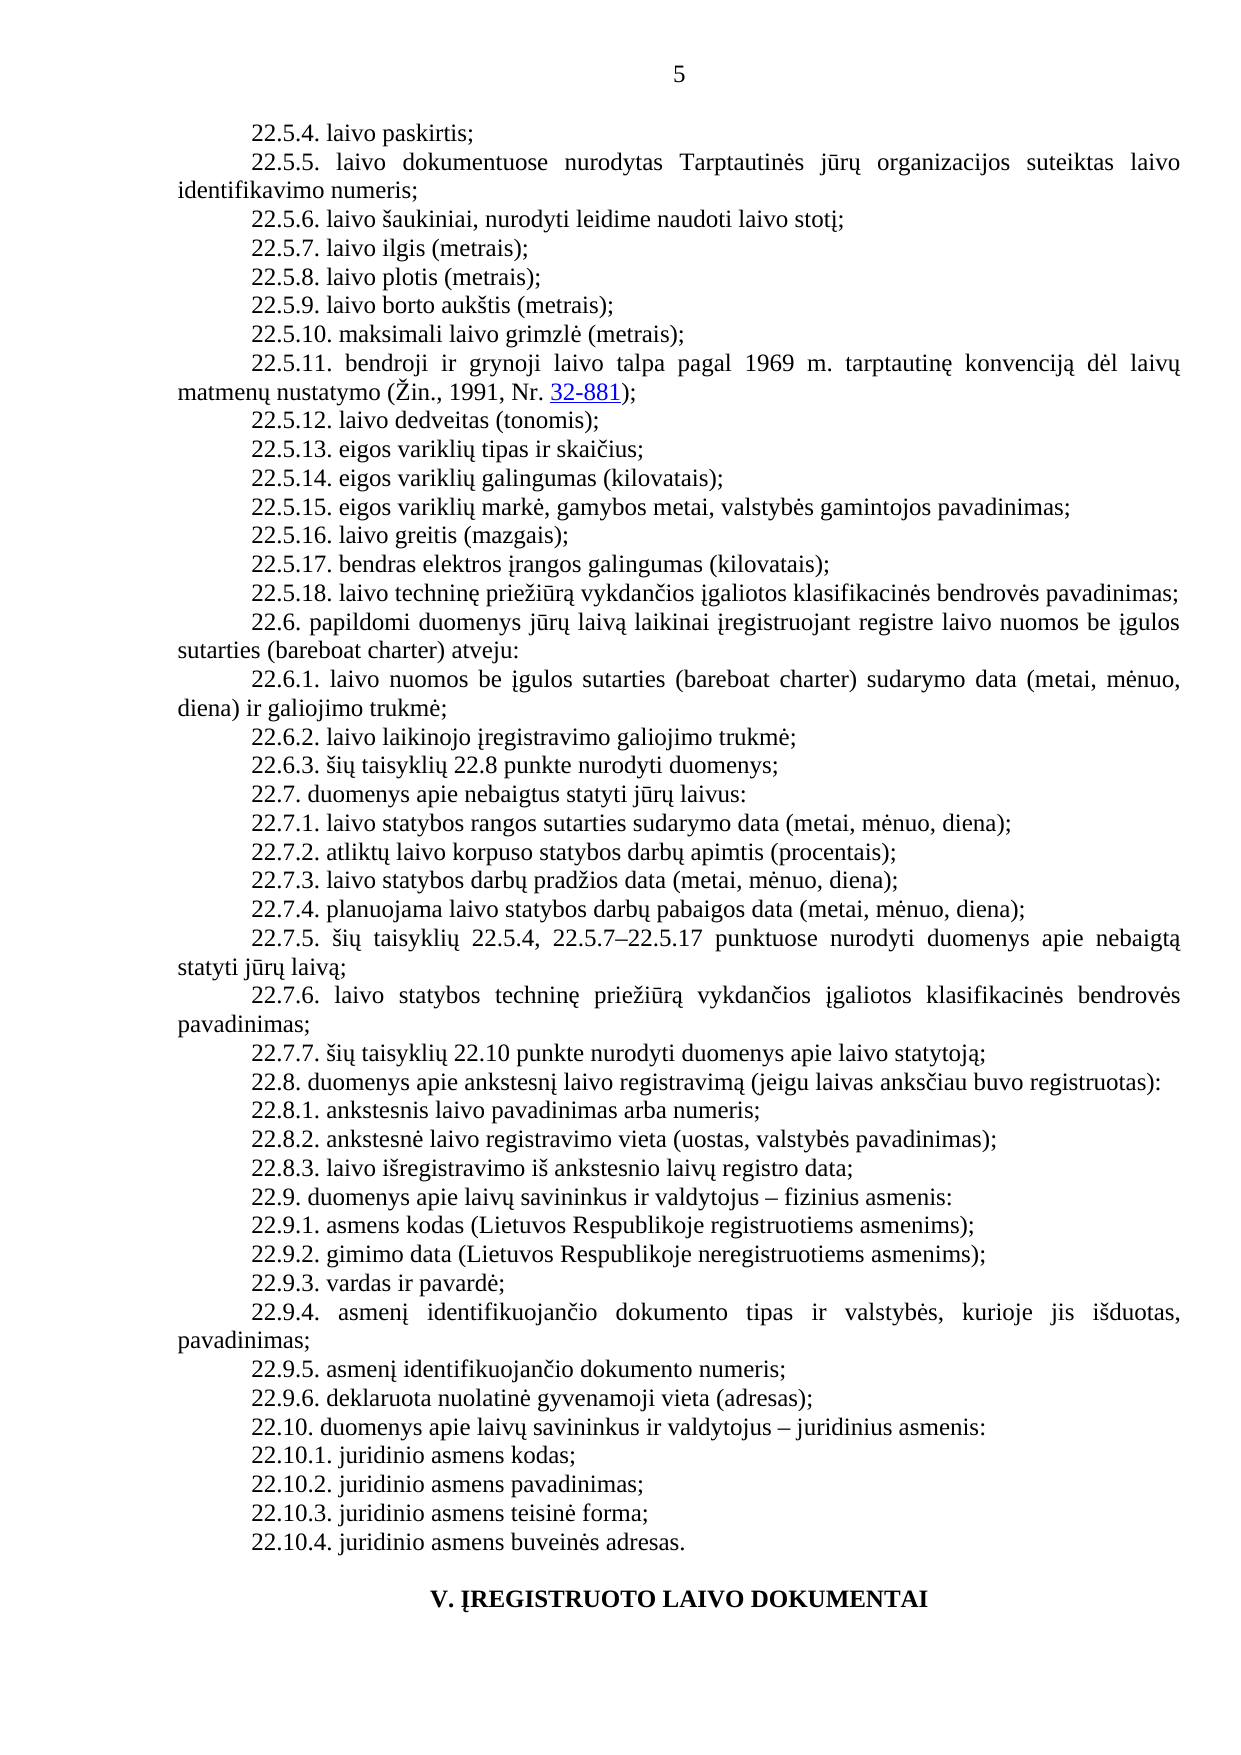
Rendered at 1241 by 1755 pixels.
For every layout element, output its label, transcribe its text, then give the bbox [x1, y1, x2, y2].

text 22.9.4. asmenį identifikuojančio dokumento tipas ir valstybės, kurioje jis išduotas, pavadinimas; [177, 1297, 1181, 1354]
text 22.5.8. laivo plotis (metrais); [177, 262, 1181, 291]
text 22.5.13. eigos variklių tipas ir skaičius; [177, 434, 1181, 463]
text 22.6.3. šių taisyklių 22.8 punkte nurodyti duomenys; [177, 751, 1181, 779]
text 22.10.2. juridinio asmens pavadinimas; [177, 1469, 1181, 1498]
text 22.7.3. laivo statybos darbų pradžios data (metai, mėnuo, diena); [177, 866, 1181, 894]
text 22.5.7. laivo ilgis (metrais); [177, 233, 1181, 262]
text 22.9.3. vardas ir pavardė; [177, 1268, 1181, 1297]
text 22.6.1. laivo nuomos be įgulos sutarties (bareboat charter) sudarymo data (metai, mėnuo, diena) ir galiojimo trukmė; [177, 664, 1181, 722]
text 22.5.9. laivo borto aukštis (metrais); [177, 291, 1181, 319]
text 22.7. duomenys apie nebaigtus statyti jūrų laivus: [177, 779, 1181, 808]
text 22.7.6. laivo statybos techninę priežiūrą vykdančios įgaliotos klasifikacinės bendrovės pavadinimas; [177, 981, 1181, 1038]
text 22.7.5. šių taisyklių 22.5.4, 22.5.7–22.5.17 punktuose nurodyti duomenys apie nebaigtą statyti jūrų laivą; [177, 923, 1181, 981]
text 22.5.14. eigos variklių galingumas (kilovatais); [177, 463, 1181, 492]
text 22.8. duomenys apie ankstesnį laivo registravimą (jeigu laivas anksčiau buvo registruotas): [177, 1067, 1181, 1096]
text 22.9.5. asmenį identifikuojančio dokumento numeris; [177, 1354, 1181, 1383]
text 22.7.4. planuojama laivo statybos darbų pabaigos data (metai, mėnuo, diena); [177, 894, 1181, 923]
text 22.7.1. laivo statybos rangos sutarties sudarymo data (metai, mėnuo, diena); [177, 808, 1181, 837]
text 22.5.18. laivo techninę priežiūrą vykdančios įgaliotos klasifikacinės bendrovės pavadinimas; [177, 578, 1181, 607]
text 22.5.4. laivo paskirtis; [177, 118, 1181, 147]
text 22.6. papildomi duomenys jūrų laivą laikinai įregistruojant registre laivo nuomos be įgulos sutarties (bareboat charter) atveju: [177, 607, 1181, 664]
text 22.10.3. juridinio asmens teisinė forma; [177, 1498, 1181, 1527]
text 22.10.4. juridinio asmens buveinės adresas. [177, 1527, 1181, 1556]
text 22.5.15. eigos variklių markė, gamybos metai, valstybės gamintojos pavadinimas; [177, 492, 1181, 521]
text 22.9. duomenys apie laivų savininkus ir valdytojus – fizinius asmenis: [177, 1182, 1181, 1211]
text 22.9.6. deklaruota nuolatinė gyvenamoji vieta (adresas); [177, 1383, 1181, 1412]
text 22.9.2. gimimo data (Lietuvos Respublikoje neregistruotiems asmenims); [177, 1239, 1181, 1268]
text 22.8.2. ankstesnė laivo registravimo vieta (uostas, valstybės pavadinimas); [177, 1124, 1181, 1153]
text 22.10. duomenys apie laivų savininkus ir valdytojus – juridinius asmenis: [177, 1412, 1181, 1441]
text 22.9.1. asmens kodas (Lietuvos Respublikoje registruotiems asmenims); [177, 1211, 1181, 1239]
text 22.10.1. juridinio asmens kodas; [177, 1441, 1181, 1469]
text V. ĮREGISTRUOTO LAIVO DOKUMENTAI [177, 1584, 1181, 1613]
text 22.5.6. laivo šaukiniai, nurodyti leidime naudoti laivo stotį; [177, 204, 1181, 233]
text 22.5.11. bendroji ir grynoji laivo talpa pagal 1969 m. tarptautinę konvenciją dėl laivų matmenų nustatymo (Žin., 1991, Nr. 32-881); [177, 348, 1181, 406]
text 22.5.16. laivo greitis (mazgais); [177, 521, 1181, 549]
text 22.8.3. laivo išregistravimo iš ankstesnio laivų registro data; [177, 1153, 1181, 1182]
text 22.6.2. laivo laikinojo įregistravimo galiojimo trukmė; [177, 722, 1181, 751]
text 22.7.2. atliktų laivo korpuso statybos darbų apimtis (procentais); [177, 837, 1181, 866]
text 22.7.7. šių taisyklių 22.10 punkte nurodyti duomenys apie laivo statytoją; [177, 1038, 1181, 1067]
text 22.5.5. laivo dokumentuose nurodytas Tarptautinės jūrų organizacijos suteiktas laivo identifikavimo numeris; [177, 147, 1181, 204]
text 22.5.12. laivo dedveitas (tonomis); [177, 406, 1181, 434]
text 22.5.17. bendras elektros įrangos galingumas (kilovatais); [177, 549, 1181, 578]
text 22.5.10. maksimali laivo grimzlė (metrais); [177, 319, 1181, 348]
text 22.8.1. ankstesnis laivo pavadinimas arba numeris; [177, 1096, 1181, 1124]
